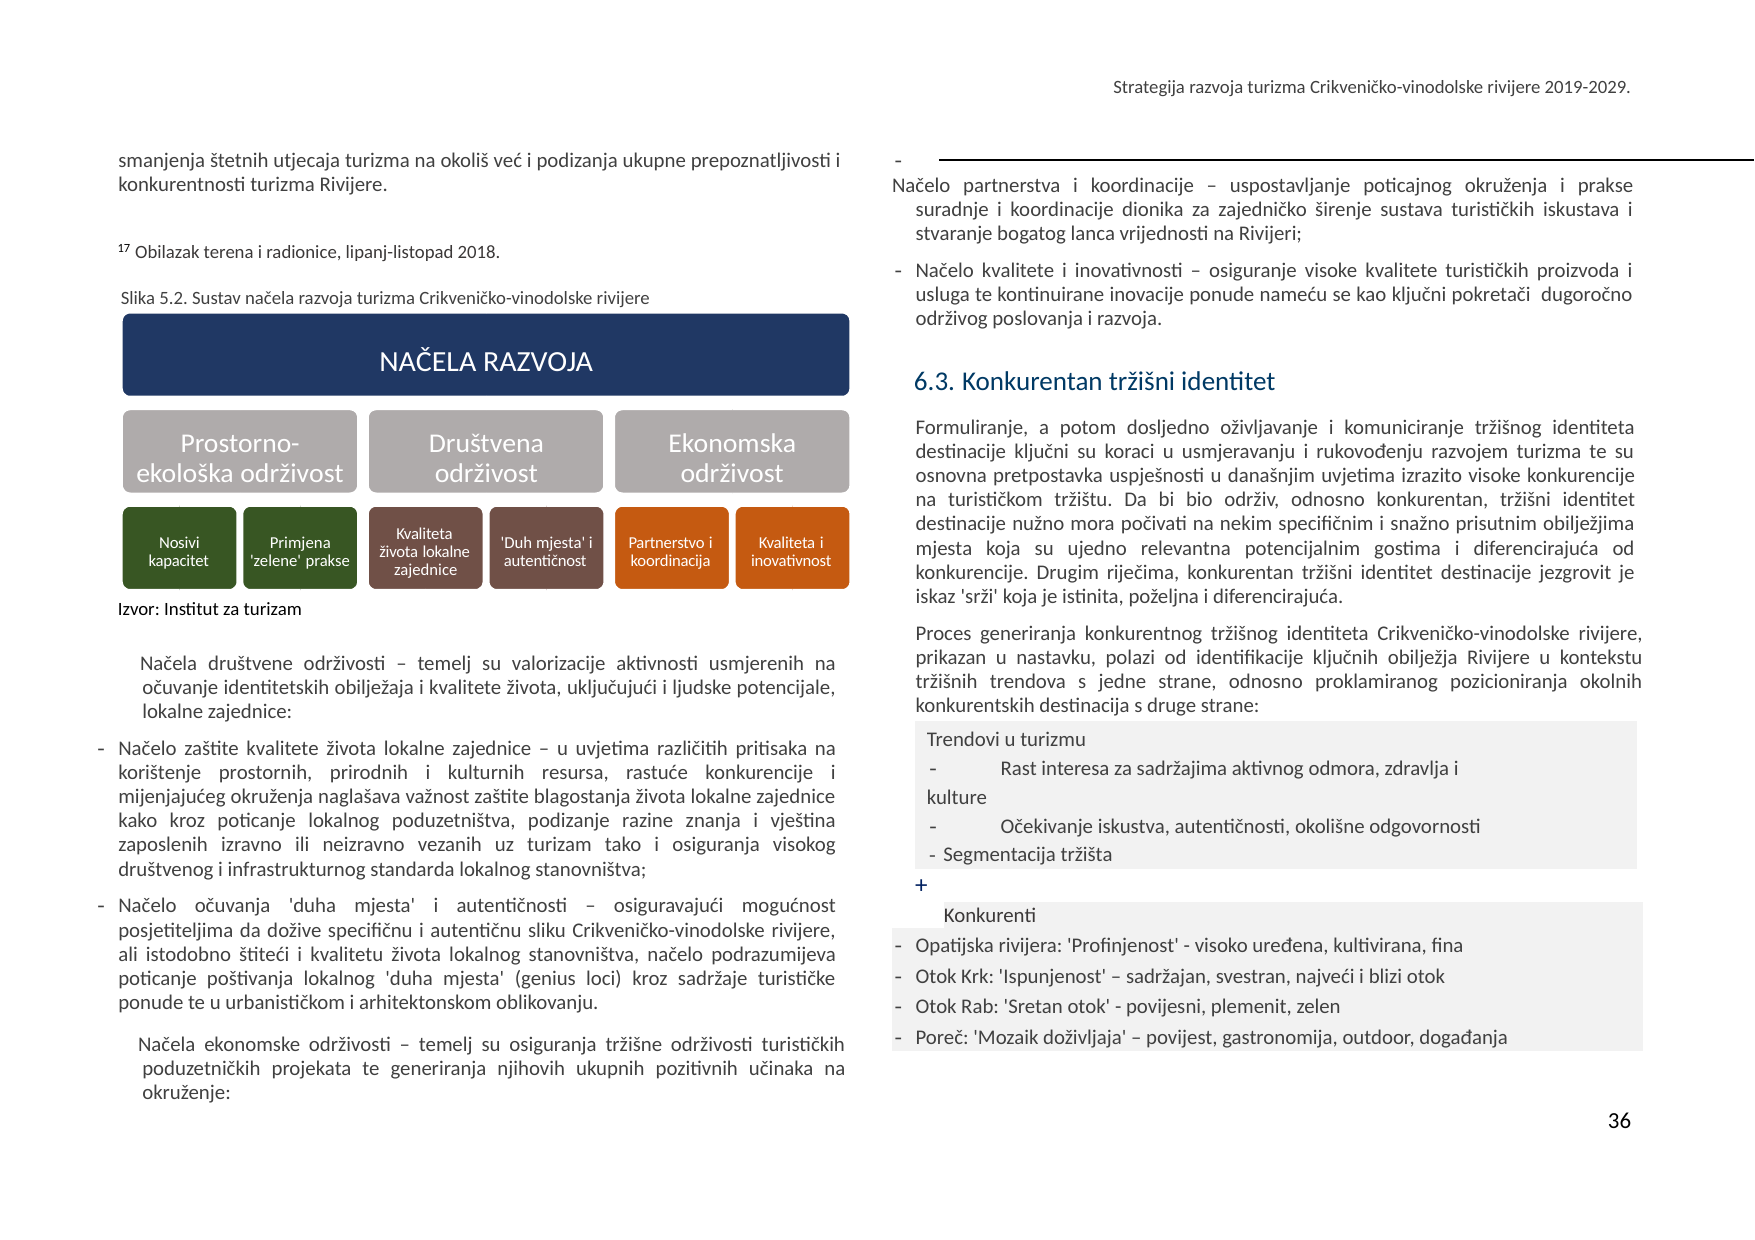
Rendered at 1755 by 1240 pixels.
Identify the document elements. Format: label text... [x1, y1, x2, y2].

text 17 Obilazak terena i radionice, lipanj-listopad 2018. [117, 238, 846, 264]
text Slika 5.2. Sustav načela razvoja turizma Crikveničko-vinodolske rivijere [121, 287, 846, 309]
text Načela ekonomske održivosti – temelj su osiguranja tržišne održivosti turističkih poduzetničkih projekata te generiranja njihovih ukupnih pozitivnih učinaka na okruženje: [128, 1032, 846, 1105]
text Konkurenti [944, 902, 1643, 928]
subtitle Konkurentan tržišni identitet [914, 364, 1643, 397]
list Načelo partnerstva i koordinacije – uspostavljanje poticajnog okruženja i prakse suradnje i koordinacije dionika za zajedničko širenje sustava turističkih iskustava i stvaranje bogatog lanca vrijednosti na Rivijeri; [892, 148, 1634, 246]
text Formuliranje, a potom dosljedno oživljavanje i komuniciranje tržišnog identiteta destinacije ključni su koraci u usmjeravanju i rukovođenju razvojem turizma te su osnovna pretpostavka uspješnosti u današnjim uvjetima izrazito visoke konkurencije na turističkom tržištu. Da bi bio održiv, odnosno konkurentan, tržišni identitet destinacije nužno mora počivati na nekim specifičnim i snažno prisutnim obilježjima mjesta koja su ujedno relevantna potencijalnim gostima i diferencirajuća od konkurencije. Drugim riječima, konkurentan tržišni identitet destinacije jezgrovit je iskaz 'srži' koja je istinita, poželjna i diferencirajuća. [915, 415, 1636, 608]
list Opatijska rivijera: 'Profinjenost' - visoko uređena, kultivirana, fina [892, 932, 1643, 958]
text + [915, 869, 1643, 900]
list Načelo očuvanja 'duha mjesta' i autentičnosti – osiguravajući mogućnost posjetiteljima da dožive specifičnu i autentičnu sliku Crikveničko-vinodolske rivijere, ali istodobno štiteći i kvalitetu života lokalnog stanovništva, načelo podrazumijeva poticanje poštivanja lokalnog 'duha mjesta' (genius loci) kroz sadržaje turističke ponude te u urbanističkom i arhitektonskom oblikovanju. [94, 893, 837, 1015]
list Načelo zaštite kvalitete života lokalne zajednice – u uvjetima različitih pritisaka na korištenje prostornih, prirodnih i kulturnih resursa, rastuće konkurencije i mijenjajućeg okruženja naglašava važnost zaštite blagostanja života lokalne zajednice kako kroz poticanje lokalnog poduzetništva, podizanje razine znanja i vještina zaposlenih izravno ili neizravno vezanih uz turizam tako i osiguranja visokog društvenog i infrastrukturnog standarda lokalnog stanovništva; [94, 735, 837, 881]
text Proces generiranja konkurentnog tržišnog identiteta Crikveničko-vinodolske rivijere, prikazan u nastavku, polazi od identifikacije ključnih obilježja Rivijere u kontekstu tržišnih trendova s jedne strane, odnosno proklamiranog pozicioniranja okolnih konkurentskih destinacija s druge strane: [915, 621, 1643, 718]
list Otok Rab: 'Sretan otok' - povijesni, plemenit, zelen [892, 993, 1643, 1020]
list Načelo kvalitete i inovativnosti – osiguranje visoke kvalitete turističkih proizvoda i usluga te kontinuirane inovacije ponude nameću se kao ključni pokretači dugoročno održivog poslovanja i razvoja. [892, 257, 1634, 331]
list Poreč: 'Mozaik doživljaja' – povijest, gastronomija, outdoor, događanja [892, 1024, 1643, 1051]
list smanjenja štetnih utjecaja turizma na okoliš već i podizanja ukupne prepoznatljivosti i konkurentnosti turizma Rivijere. [94, 148, 842, 196]
list Otok Krk: 'Ispunjenost' – sadržajan, svestran, najveći i blizi otok [892, 963, 1643, 989]
text Načela društvene održivosti – temelj su valorizacije aktivnosti usmjerenih na očuvanje identitetskih obilježaja i kvalitete života, uključujući i ljudske potencijale, lokalne zajednice: [128, 651, 837, 724]
table_header Trendovi u turizmu Rast interesa za sadržajima aktivnog odmora, zdravlja i kulture Očekivanje iskustva, autentičnosti, okolišne odgovornosti - Segmentacija tržišta [915, 721, 1637, 869]
